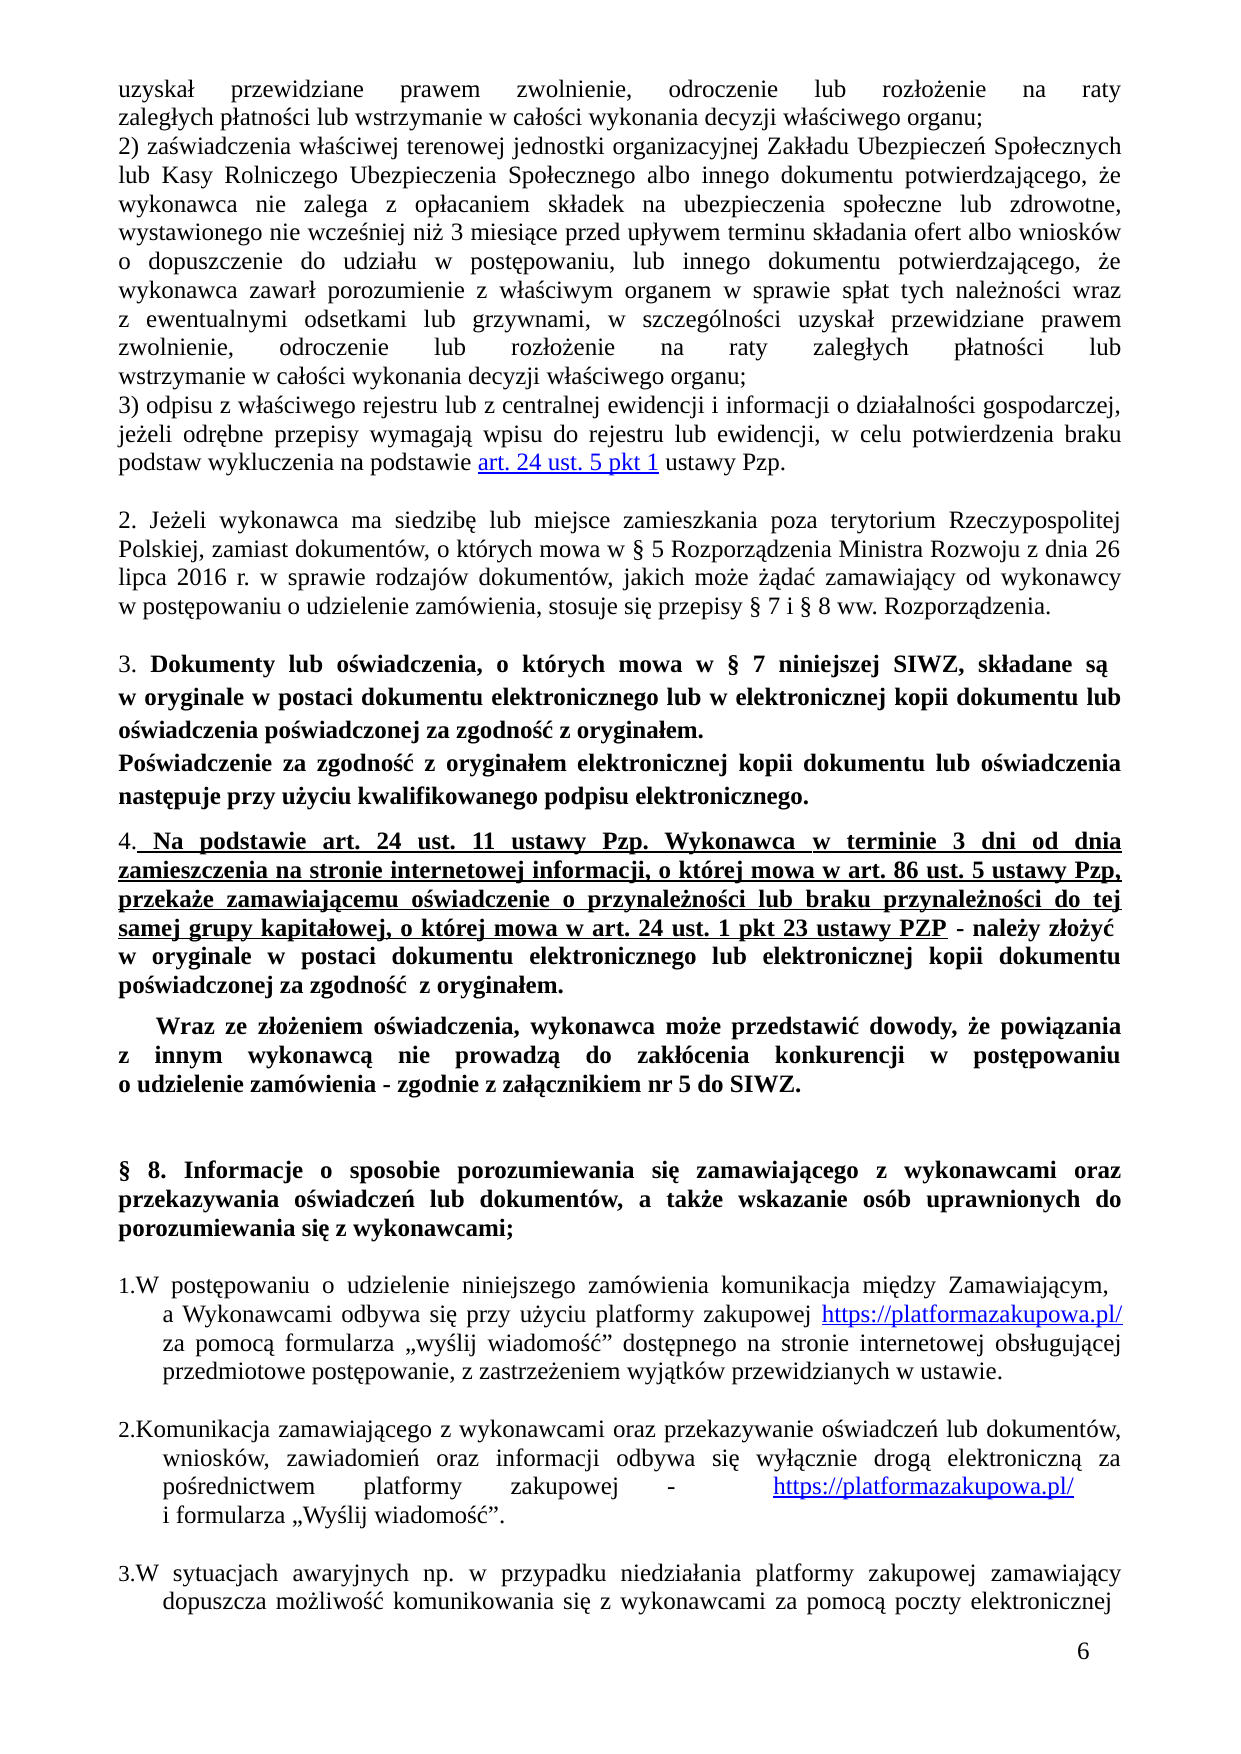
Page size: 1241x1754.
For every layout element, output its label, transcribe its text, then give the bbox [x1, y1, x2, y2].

text § 8. Informacje o sposobie porozumiewania się zamawiającego z wykonawcami oraz przekazywania oświadczeń lub dokumentów, a także wskazanie osób uprawnionych do porozumiewania się z wykonawcami; [118, 1155, 1122, 1241]
text Wraz ze złożeniem oświadczenia, wykonawca może przedstawić dowody, że powiązania z innym wykonawcą nie prowadzą do zakłócenia konkurencji w postępowaniu o udzielenie zamówienia - zgodnie z załącznikiem nr 5 do SIWZ. [118, 1011, 1122, 1098]
text 3. Dokumenty lub oświadczenia, o których mowa w § 7 niniejszej SIWZ, składane są w oryginale w postaci dokumentu elektronicznego lub w elektronicznej kopii dokumentu lub oświadczenia poświadczonej za zgodność z oryginałem. [118, 649, 1122, 743]
text 4. Na podstawie art. 24 ust. 11 ustawy Pzp. Wykonawca w terminie 3 dni od dnia zamieszczenia na stronie internetowej informacji, o której mowa w art. 86 ust. 5 ustawy Pzp, [118, 826, 1122, 880]
text 3) odpisu z właściwego rejestru lub z centralnej ewidencji i informacji o działalności gospodarczej, jeżeli odrębne przepisy wymagają wpisu do rejestru lub ewidencji, w celu potwierdzenia braku podstaw wykluczenia na podstawie art. 24 ust. 5 pkt 1 ustawy Pzp. [118, 390, 1122, 476]
text przekaże zamawiającemu oświadczenie o przynależności lub braku przynależności do tej [118, 882, 1122, 909]
list W postępowaniu o udzielenie niniejszego zamówienia komunikacja między Zamawiającym, a Wykonawcami odbywa się przy użyciu platformy zakupowej https://platformazakupowa.pl/ za pomocą formularza „wyślij wiadomość” dostępnego na stronie internetowej obsługującej przedmiotowe postępowanie, z zastrzeżeniem wyjątków przewidzianych w ustawie. [118, 1270, 1122, 1385]
list Komunikacja zamawiającego z wykonawcami oraz przekazywanie oświadczeń lub dokumentów, wniosków, zawiadomień oraz informacji odbywa się wyłącznie drogą elektroniczną za pośrednictwem platformy zakupowej - https://platformazakupowa.pl/ i formularza „Wyślij wiadomość”. [118, 1414, 1122, 1529]
text samej grupy kapitałowej, o której mowa w art. 24 ust. 1 pkt 23 ustawy PZP - należy złożyć w oryginale w postaci dokumentu elektronicznego lub elektronicznej kopii dokumentu poświadczonej za zgodność z oryginałem. [118, 910, 1122, 999]
text uzyskał przewidziane prawem zwolnienie, odroczenie lub rozłożenie na raty zaległych płatności lub wstrzymanie w całości wykonania decyzji właściwego organu; [118, 74, 1122, 131]
list W sytuacjach awaryjnych np. w przypadku niedziałania platformy zakupowej zamawiający dopuszcza możliwość komunikowania się z wykonawcami za pomocą poczty elektronicznej [118, 1558, 1122, 1615]
text 2) zaświadczenia właściwej terenowej jednostki organizacyjnej Zakładu Ubezpieczeń Społecznych lub Kasy Rolniczego Ubezpieczenia Społecznego albo innego dokumentu potwierdzającego, że wykonawca nie zalega z opłacaniem składek na ubezpieczenia społeczne lub zdrowotne, wystawionego nie wcześniej niż 3 miesiące przed upływem terminu składania ofert albo wniosków o dopuszczenie do udziału w postępowaniu, lub innego dokumentu potwierdzającego, że wykonawca zawarł porozumienie z właściwym organem w sprawie spłat tych należności wraz z ewentualnymi odsetkami lub grzywnami, w szczególności uzyskał przewidziane prawem zwolnienie, odroczenie lub rozłożenie na raty zaległych płatności lub wstrzymanie w całości wykonania decyzji właściwego organu; [118, 131, 1122, 390]
text 2. Jeżeli wykonawca ma siedzibę lub miejsce zamieszkania poza terytorium Rzeczypospolitej Polskiej, zamiast dokumentów, o których mowa w § 5 Rozporządzenia Ministra Rozwoju z dnia 26 lipca 2016 r. w sprawie rodzajów dokumentów, jakich może żądać zamawiający od wykonawcy w postępowaniu o udzielenie zamówienia, stosuje się przepisy § 7 i § 8 ww. Rozporządzenia. [118, 505, 1122, 620]
text Poświadczenie za zgodność z oryginałem elektronicznej kopii dokumentu lub oświadczenia następuje przy użyciu kwalifikowanego podpisu elektronicznego. [118, 748, 1122, 809]
